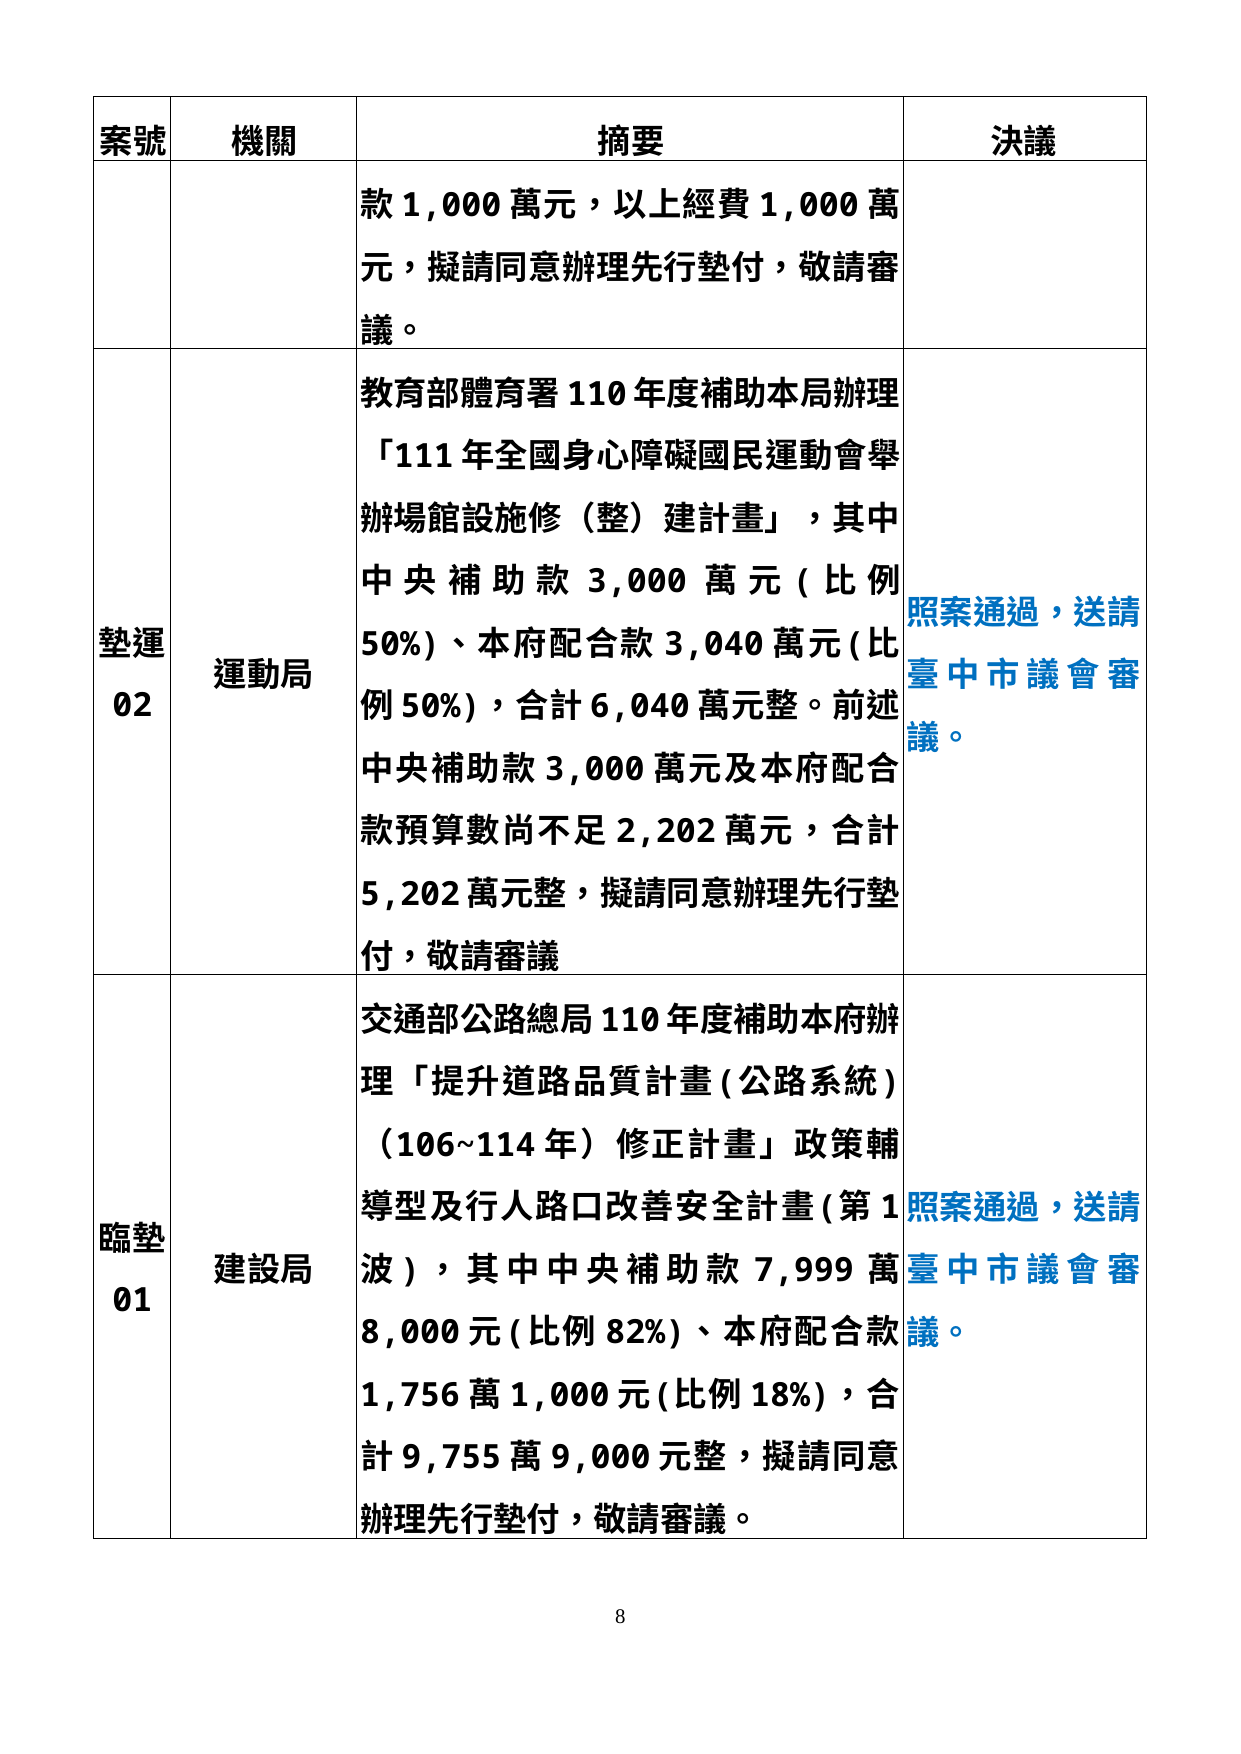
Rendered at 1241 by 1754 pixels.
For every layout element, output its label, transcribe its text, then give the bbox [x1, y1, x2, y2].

table_cell 墊運02 [94, 349, 170, 974]
table_cell 臨墊01 [94, 975, 170, 1538]
table_cell [171, 161, 356, 348]
table_cell 教育部體育署110年度補助本局辦理「111年全國身心障礙國民運動會舉辦場館設施修（整）建計畫」，其中中央補助款3,000萬元(比例50%)、本府配合款3,040萬元(比例50%)，合計6,040萬元整。前述中央補助款3,000萬元及本府配合款預算數尚不足2,202萬元，合計5,202萬元整，擬請同意辦理先行墊付，敬請審議 [357, 349, 903, 974]
table_cell 款1,000萬元，以上經費1,000萬元，擬請同意辦理先行墊付，敬請審議。 [357, 161, 903, 348]
table_header 案號 [94, 97, 170, 160]
table_cell [904, 161, 1146, 348]
table_cell 運動局 [171, 349, 356, 974]
table_cell 照案通過，送請臺中市議會審議。 [904, 349, 1146, 974]
table_header 決議 [904, 97, 1146, 160]
table_cell 照案通過，送請臺中市議會審議。 [904, 975, 1146, 1538]
table_cell 建設局 [171, 975, 356, 1538]
table_cell 交通部公路總局110年度補助本府辦理「提升道路品質計畫(公路系統)（106~114年）修正計畫」政策輔導型及行人路口改善安全計畫(第1波)，其中中央補助款7,999萬8,000元(比例82%)、本府配合款1,756萬1,000元(比例18%)，合計9,755萬9,000元整，擬請同意辦理先行墊付，敬請審議。 [357, 975, 903, 1538]
table_header 摘要 [357, 97, 903, 160]
table_cell [94, 161, 170, 348]
table_header 機關 [171, 97, 356, 160]
